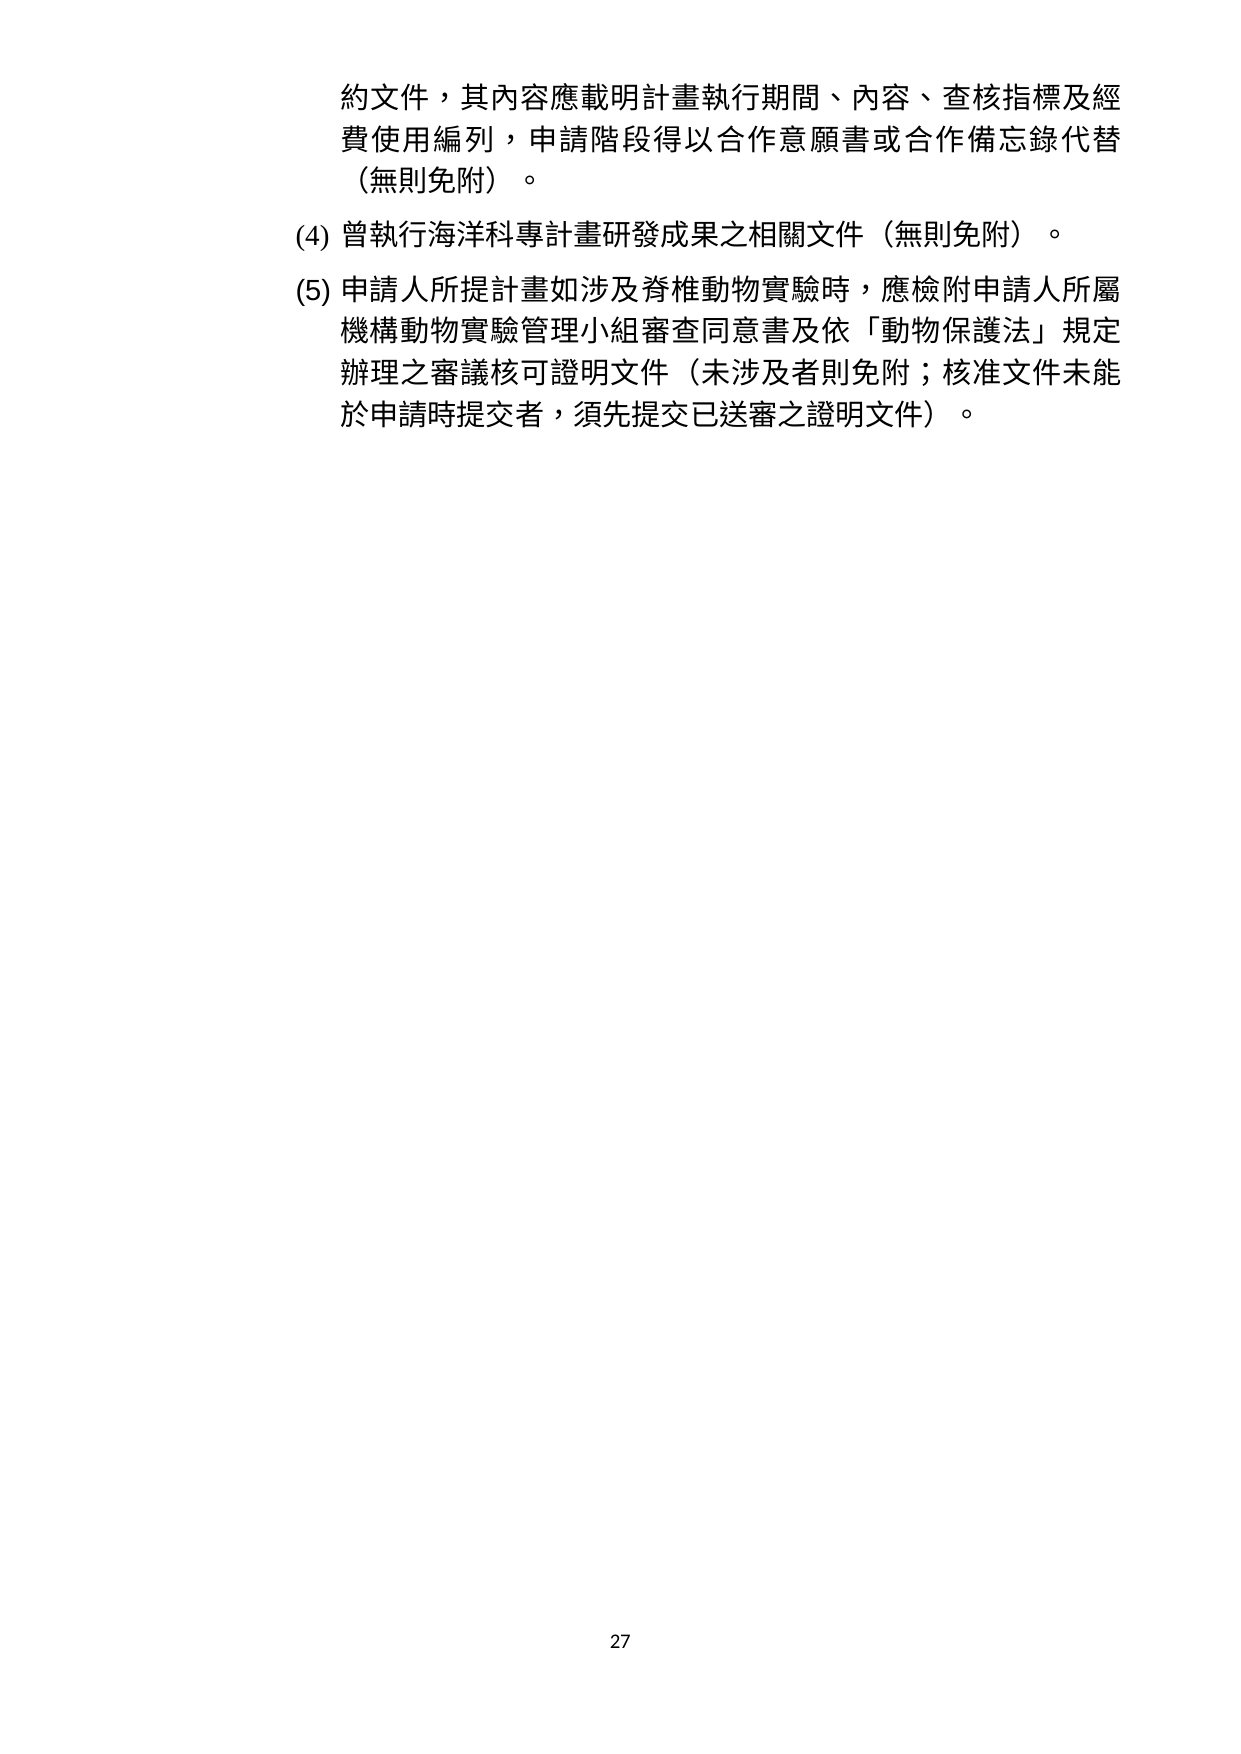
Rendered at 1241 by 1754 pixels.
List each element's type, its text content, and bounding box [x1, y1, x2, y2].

list 申請人所提計畫如涉及脊椎動物實驗時，應檢附申請人所屬機構動物實驗管理小組審查同意書及依「動物保護法」規定辦理之審議核可證明文件（未涉及者則免附；核准文件未能於申請時提交者，須先提交已送審之證明文件）。 [295, 267, 1122, 433]
list 約文件，其內容應載明計畫執行期間、內容、查核指標及經費使用編列，申請階段得以合作意願書或合作備忘錄代替（無則免附）。 [295, 75, 1122, 200]
list 曾執行海洋科專計畫研發成果之相關文件（無則免附）。 [295, 212, 1122, 254]
